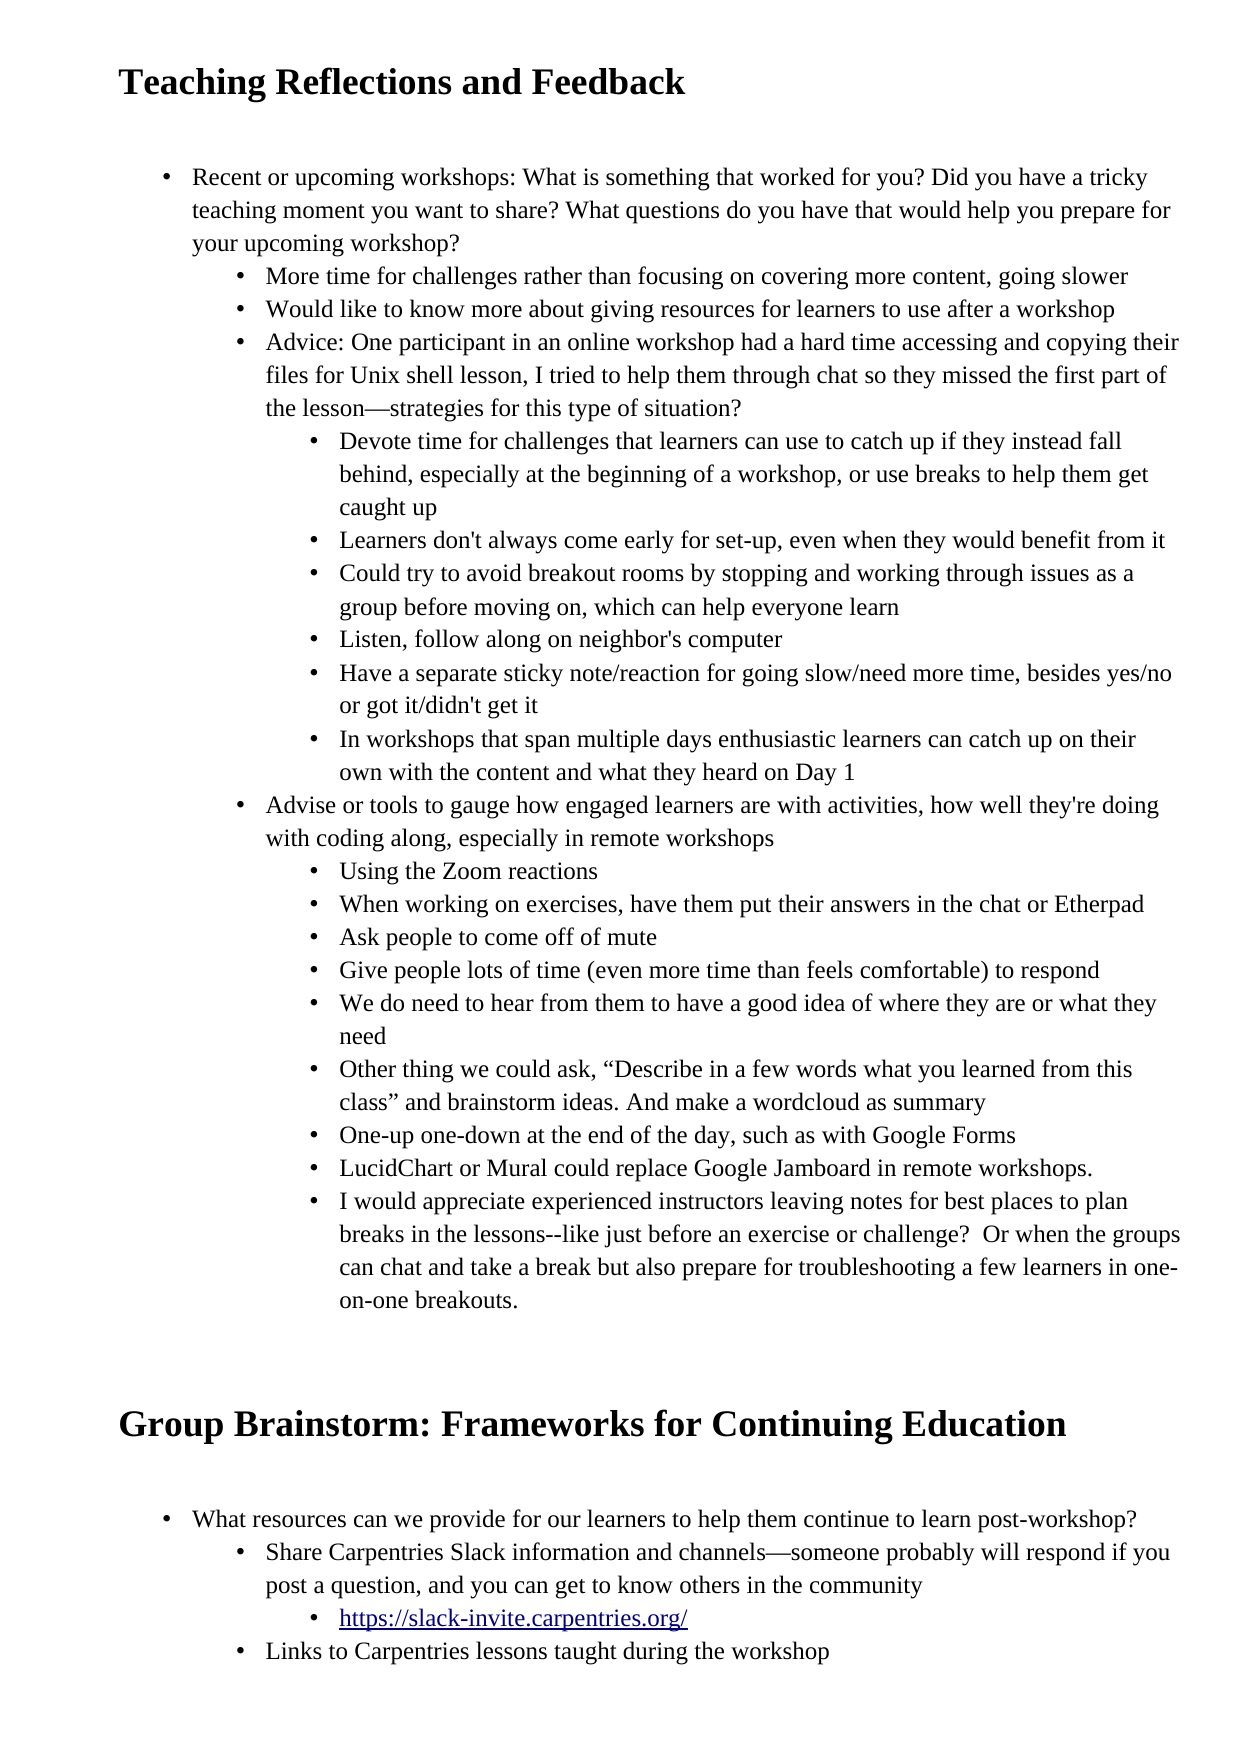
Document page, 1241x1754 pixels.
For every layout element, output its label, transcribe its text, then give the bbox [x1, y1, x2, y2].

list One-up one-down at the end of the day, such as with Google Forms [309, 1120, 1181, 1149]
list Could try to avoid breakout rooms by stopping and working through issues as a group before moving on, which can help everyone learn [309, 558, 1181, 620]
list I would appreciate experienced instructors leaving notes for best places to plan breaks in the lessons--like just before an exercise or challenge? Or when the groups can chat and take a break but also prepare for troubleshooting a few learners in one-on-one breakouts. [309, 1186, 1181, 1314]
list Using the Zoom reactions [309, 856, 1181, 884]
list Give people lots of time (even more time than feels comfortable) to respond [309, 955, 1181, 983]
subtitle Teaching Reflections and Feedback [118, 59, 1181, 102]
list Recent or upcoming workshops: What is something that worked for you? Did you have a tricky teaching moment you want to share? What questions do you have that would help you prepare for your upcoming workshop? [162, 162, 1181, 257]
list When working on exercises, have them put their answers in the chat or Etherpad [309, 889, 1181, 917]
list https://slack-invite.carpentries.org/ [309, 1603, 1181, 1632]
list In workshops that span multiple days enthusiastic learners can catch up on their own with the content and what they heard on Day 1 [309, 724, 1181, 785]
list Advise or tools to gauge how engaged learners are with activities, how well they're doing with coding along, especially in remote workshops [236, 790, 1181, 851]
list Devote time for challenges that learners can use to catch up if they instead fall behind, especially at the beginning of a workshop, or use breaks to help them get caught up [309, 426, 1181, 521]
list Other thing we could ask, “Describe in a few words what you learned from this class” and brainstorm ideas. And make a wordcloud as summary [309, 1054, 1181, 1116]
list LucidChart or Mural could replace Google Jamboard in remote workshops. [309, 1153, 1181, 1182]
list More time for challenges rather than focusing on covering more content, going slower [236, 261, 1181, 290]
list Ask people to come off of mute [309, 922, 1181, 951]
list Advice: One participant in an online workshop had a hard time accessing and copying their files for Unix shell lesson, I tried to help them through chat so they missed the first part of the lesson—strategies for this type of situation? [236, 327, 1181, 422]
subtitle Group Brainstorm: Frameworks for Continuing Education [118, 1401, 1181, 1444]
list We do need to hear from them to have a good idea of where they are or what they need [309, 988, 1181, 1049]
list Share Carpentries Slack information and channels—someone probably will respond if you post a question, and you can get to know others in the community [236, 1537, 1181, 1599]
list Learners don't always come early for set-up, even when they would benefit from it [309, 526, 1181, 554]
list Links to Carpentries lessons taught during the workshop [236, 1636, 1181, 1665]
list Have a separate sticky note/reaction for going slow/need more time, besides yes/no or got it/didn't get it [309, 658, 1181, 719]
list What resources can we provide for our learners to help them continue to learn post-workshop? [162, 1504, 1181, 1533]
list Listen, follow along on neighbor's computer [309, 624, 1181, 653]
list Would like to know more about giving resources for learners to use after a workshop [236, 294, 1181, 323]
